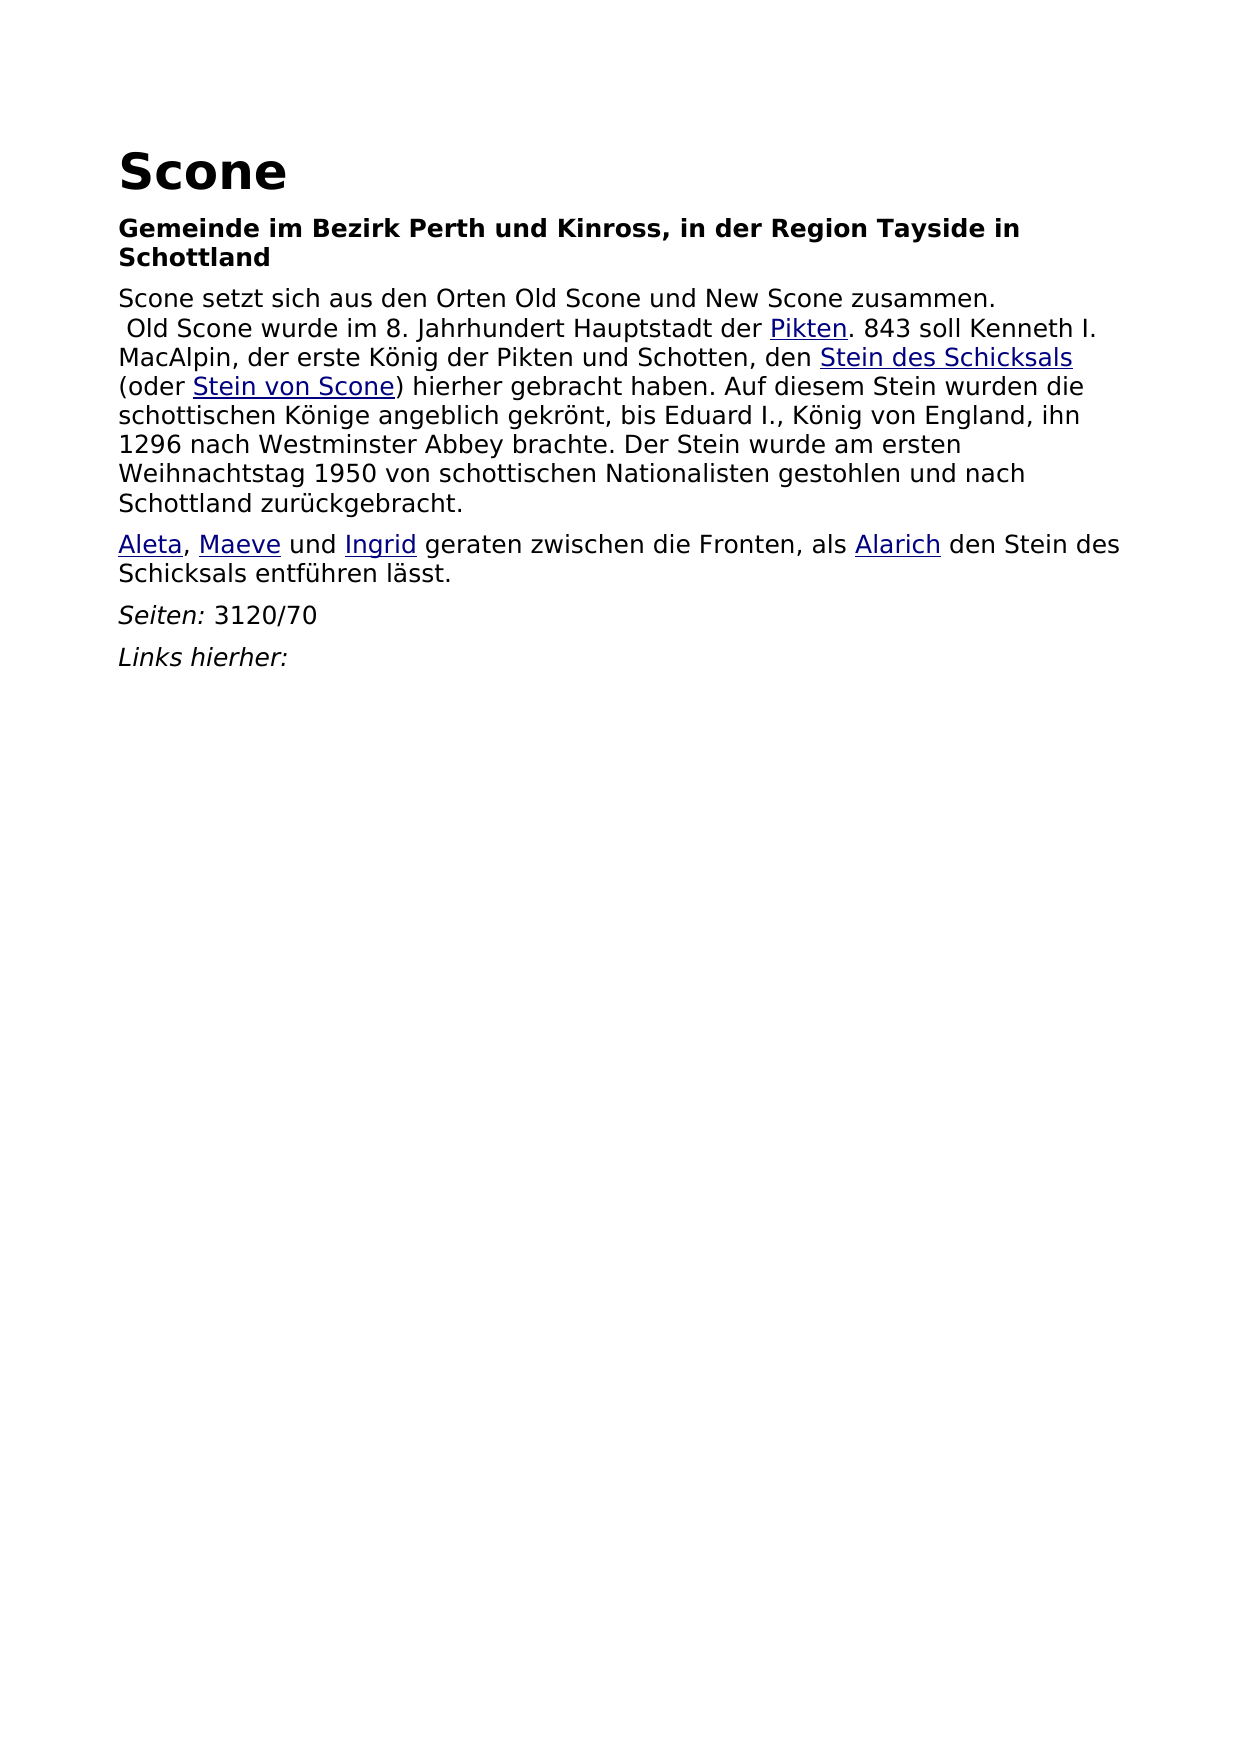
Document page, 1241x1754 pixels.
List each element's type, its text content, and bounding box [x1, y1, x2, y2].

text Gemeinde im Bezirk Perth und Kinross, in der Region Tayside in Schottland [118, 214, 1122, 272]
text Scone setzt sich aus den Orten Old Scone und New Scone zusammen. Old Scone wurde im 8. Jahrhundert Hauptstadt der Pikten. 843 soll Kenneth I. MacAlpin, der erste König der Pikten und Schotten, den Stein des Schicksals (oder Stein von Scone) hierher gebracht haben. Auf diesem Stein wurden die schottischen Könige angeblich gekrönt, bis Eduard I., König von England, ihn 1296 nach Westminster Abbey brachte. Der Stein wurde am ersten Weihnachtstag 1950 von schottischen Nationalisten gestohlen und nach Schottland zurückgebracht. [118, 285, 1122, 518]
text Seiten: 3120/70 [118, 601, 1122, 631]
text Links hierher: [118, 643, 1122, 672]
subtitle Scone [118, 143, 1122, 201]
text Aleta, Maeve und Ingrid geraten zwischen die Fronten, als Alarich den Stein des Schicksals entführen lässt. [118, 531, 1122, 589]
